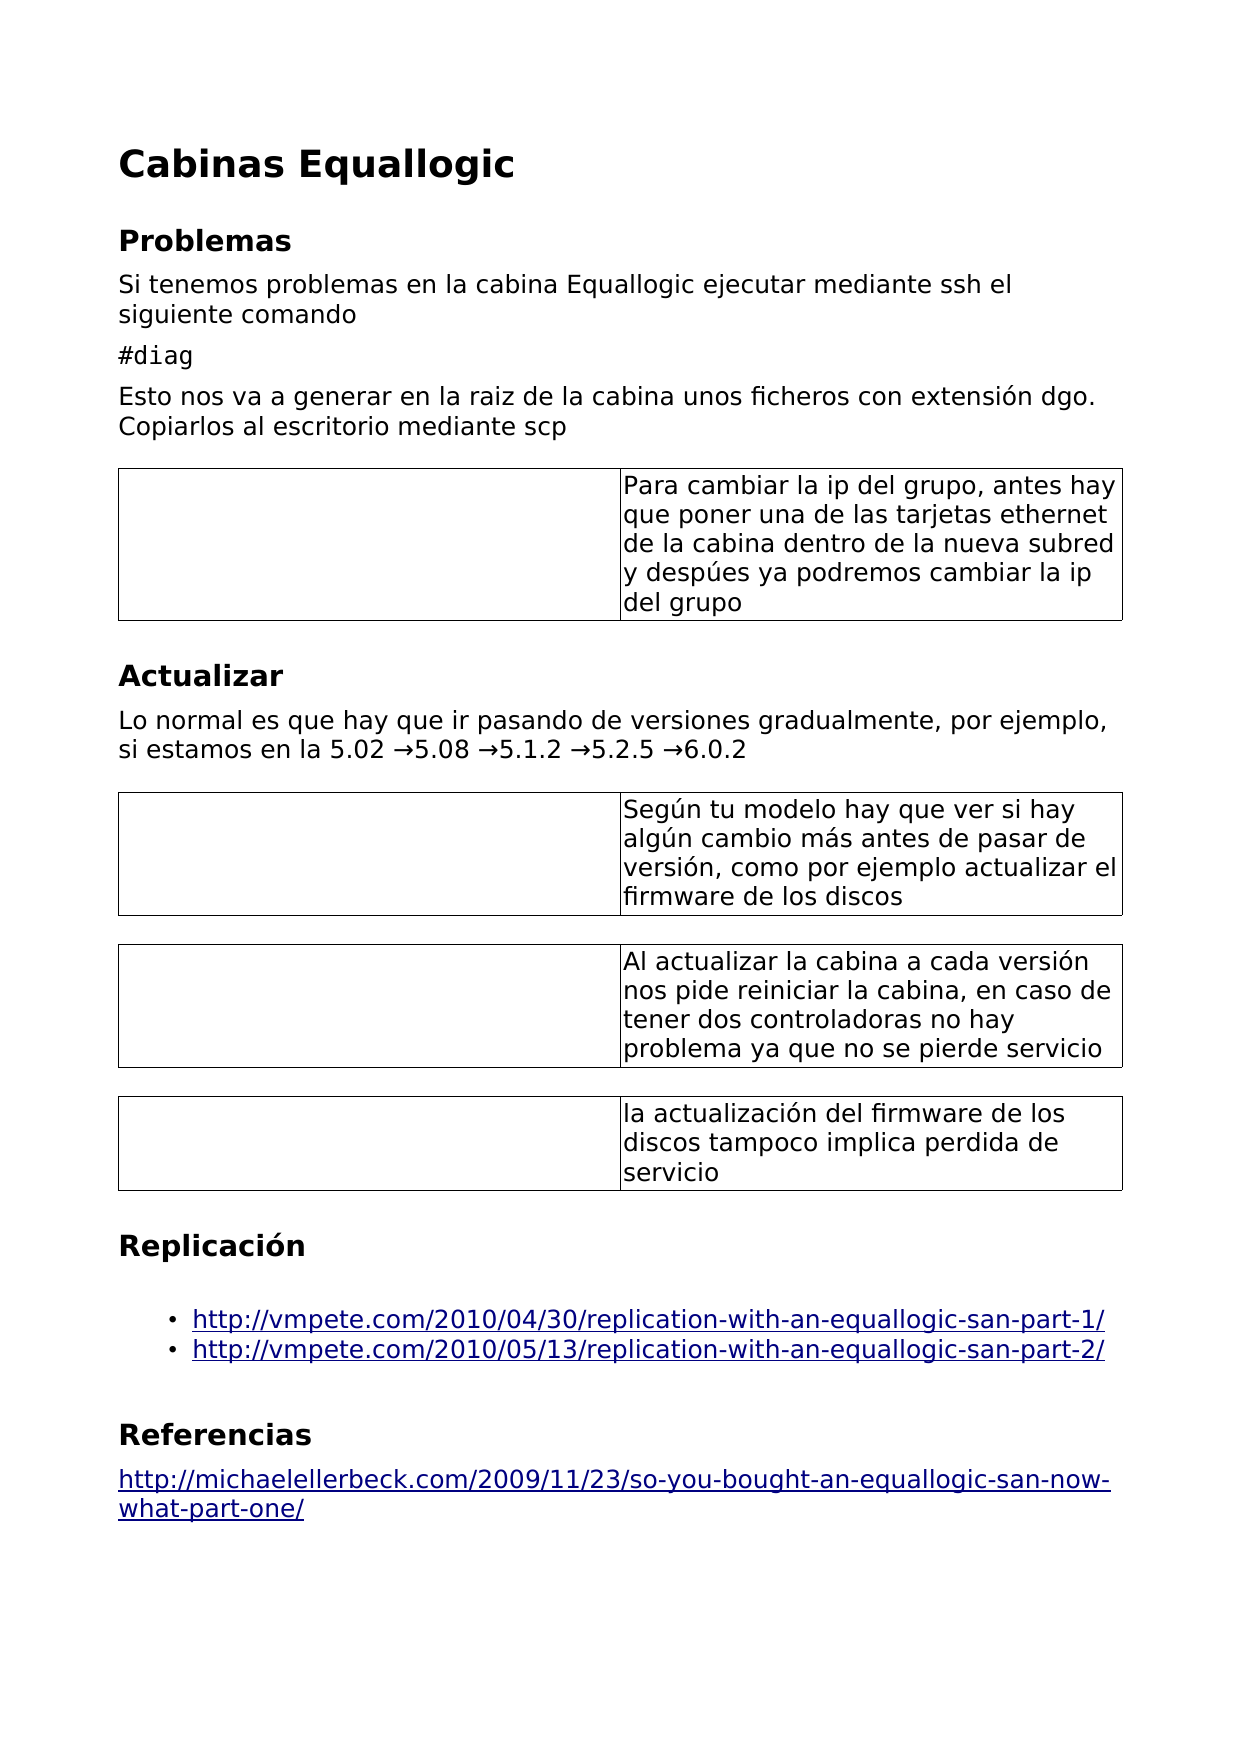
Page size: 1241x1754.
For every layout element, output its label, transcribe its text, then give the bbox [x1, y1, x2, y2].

text #diag [118, 342, 1122, 371]
text Si tenemos problemas en la cabina Equallogic ejecutar mediante ssh el siguiente comando [118, 271, 1122, 329]
subtitle Referencias [118, 1418, 1122, 1452]
subtitle Problemas [118, 224, 1122, 258]
text Lo normal es que hay que ir pasando de versiones gradualmente, por ejemplo, si estamos en la 5.02 →5.08 →5.1.2 →5.2.5 →6.0.2 [118, 706, 1122, 764]
table_header [119, 469, 620, 620]
subtitle Actualizar [118, 660, 1122, 694]
table_header la actualización del firmware de los discos tampoco implica perdida de servicio [621, 1097, 1122, 1190]
table_header [119, 793, 620, 914]
text http://michaelellerbeck.com/2009/11/23/so-you-bought-an-equallogic-san-now-what-part-one/ [118, 1465, 1122, 1523]
text Esto nos va a generar en la raiz de la cabina unos ficheros con extensión dgo. Copiarlos al escritorio mediante scp [118, 382, 1122, 441]
subtitle Cabinas Equallogic [118, 143, 1122, 187]
subtitle Replicación [118, 1230, 1122, 1264]
table_header [119, 1097, 620, 1190]
table_header Según tu modelo hay que ver si hay algún cambio más antes de pasar de versión, como por ejemplo actualizar el firmware de los discos [621, 793, 1122, 914]
table_header [119, 945, 620, 1067]
table_header Para cambiar la ip del grupo, antes hay que poner una de las tarjetas ethernet de la cabina dentro de la nueva subred y despúes ya podremos cambiar la ip del grupo [621, 469, 1122, 620]
list http://vmpete.com/2010/05/13/replication-with-an-equallogic-san-part-2/ [177, 1335, 1122, 1364]
table_header Al actualizar la cabina a cada versión nos pide reiniciar la cabina, en caso de tener dos controladoras no hay problema ya que no se pierde servicio [621, 945, 1122, 1067]
list http://vmpete.com/2010/04/30/replication-with-an-equallogic-san-part-1/ [177, 1306, 1122, 1335]
